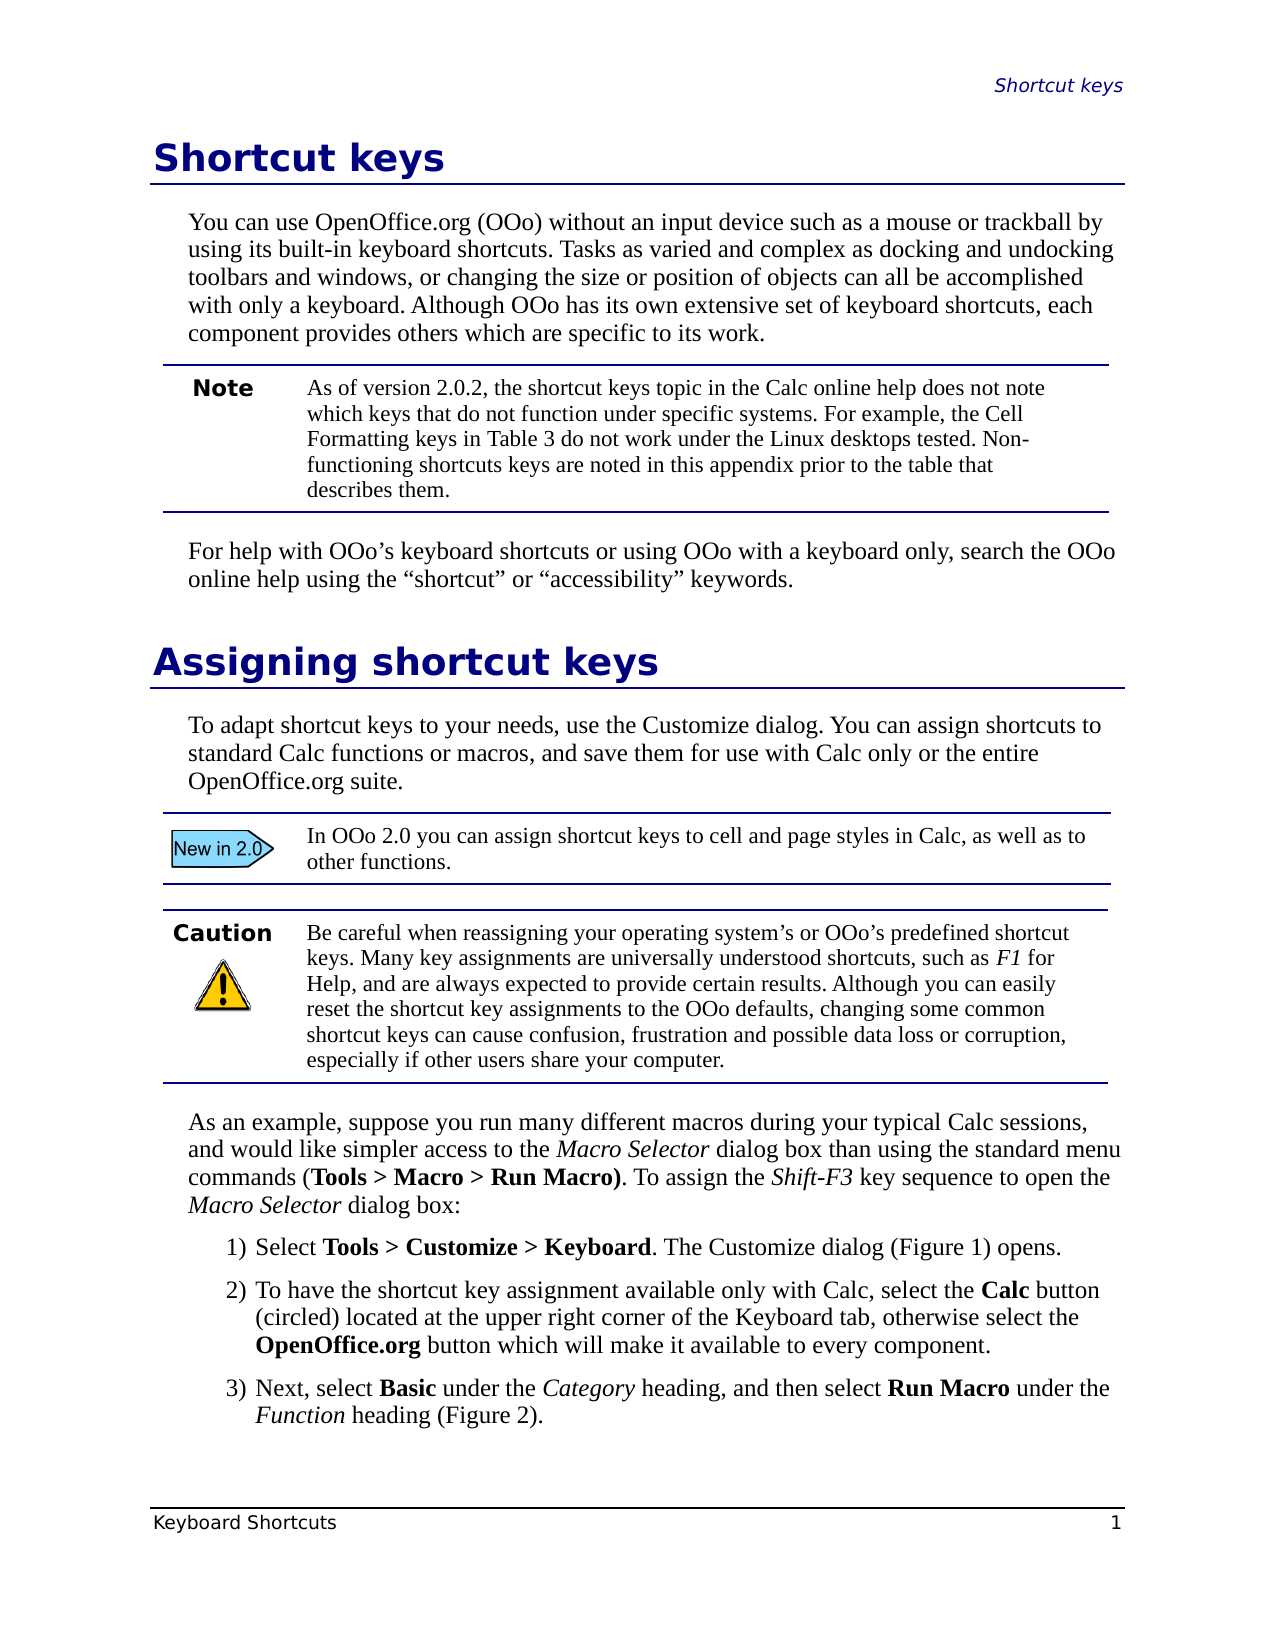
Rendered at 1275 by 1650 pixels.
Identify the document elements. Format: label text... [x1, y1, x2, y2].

subtitle Assigning shortcut keys [150, 637, 1125, 687]
table_header Caution [163, 911, 283, 1082]
text You can use OpenOffice.org (OOo) without an input device such as a mouse or trackball by using its built-in keyboard shortcuts. Tasks as varied and complex as docking and undocking toolbars and windows, or changing the size or position of objects can all be accomplished with only a keyboard. Although OOo has its own extensive set of keyboard shortcuts, each component provides others which are specific to its work. [188, 208, 1125, 346]
list Next, select Basic under the Category heading, and then select Run Macro under the Function heading (Figure 2). [226, 1374, 1125, 1429]
text As an example, suppose you run many different macros during your typical Calc sessions, and would like simpler access to the Macro Selector dialog box than using the standard menu commands (Tools > Macro > Run Macro). To assign the Shift-F3 key sequence to open the Macro Selector dialog box: [188, 1108, 1125, 1218]
picture [190, 955, 255, 1015]
text For help with OOo’s keyboard shortcuts or using OOo with a keyboard only, search the OOo online help using the “shortcut” or “accessibility” keywords. [188, 537, 1125, 593]
list To have the shortcut key assignment available only with Calc, select the Calc button (circled) located at the upper right corner of the Keyboard tab, otherwise select the OpenOffice.org button which will make it available to every component. [226, 1276, 1125, 1359]
table_header Be careful when reassigning your operating system’s or OOo’s predefined shortcut keys. Many key assignments are universally understood shortcuts, such as F1 for Help, and are always expected to provide certain results. Although you can easily reset the shortcut key assignments to the OOo defaults, changing some common shortcut keys can cause confusion, frustration and possible data loss or corruption, especially if other users share your computer. [283, 911, 1108, 1082]
list Select Tools > Customize > Keyboard. The Customize dialog (Figure 1) opens. [226, 1233, 1125, 1261]
table_header [163, 814, 283, 883]
picture [171, 830, 274, 868]
table_header As of version 2.0.2, the shortcut keys topic in the Calc online help does not note which keys that do not function under specific systems. For example, the Cell Formatting keys in Table 3 do not work under the Linux desktops tested. Non-functioning shortcuts keys are noted in this appendix prior to the table that describes them. [283, 366, 1109, 511]
table_header In OOo 2.0 you can assign shortcut keys to cell and page styles in Calc, as well as to other functions. [283, 814, 1111, 883]
table_header Note [163, 366, 283, 511]
subtitle Shortcut keys [150, 134, 1125, 183]
text To adapt shortcut keys to your needs, use the Customize dialog. You can assign shortcuts to standard Calc functions or macros, and save them for use with Calc only or the entire OpenOffice.org suite. [188, 711, 1125, 794]
